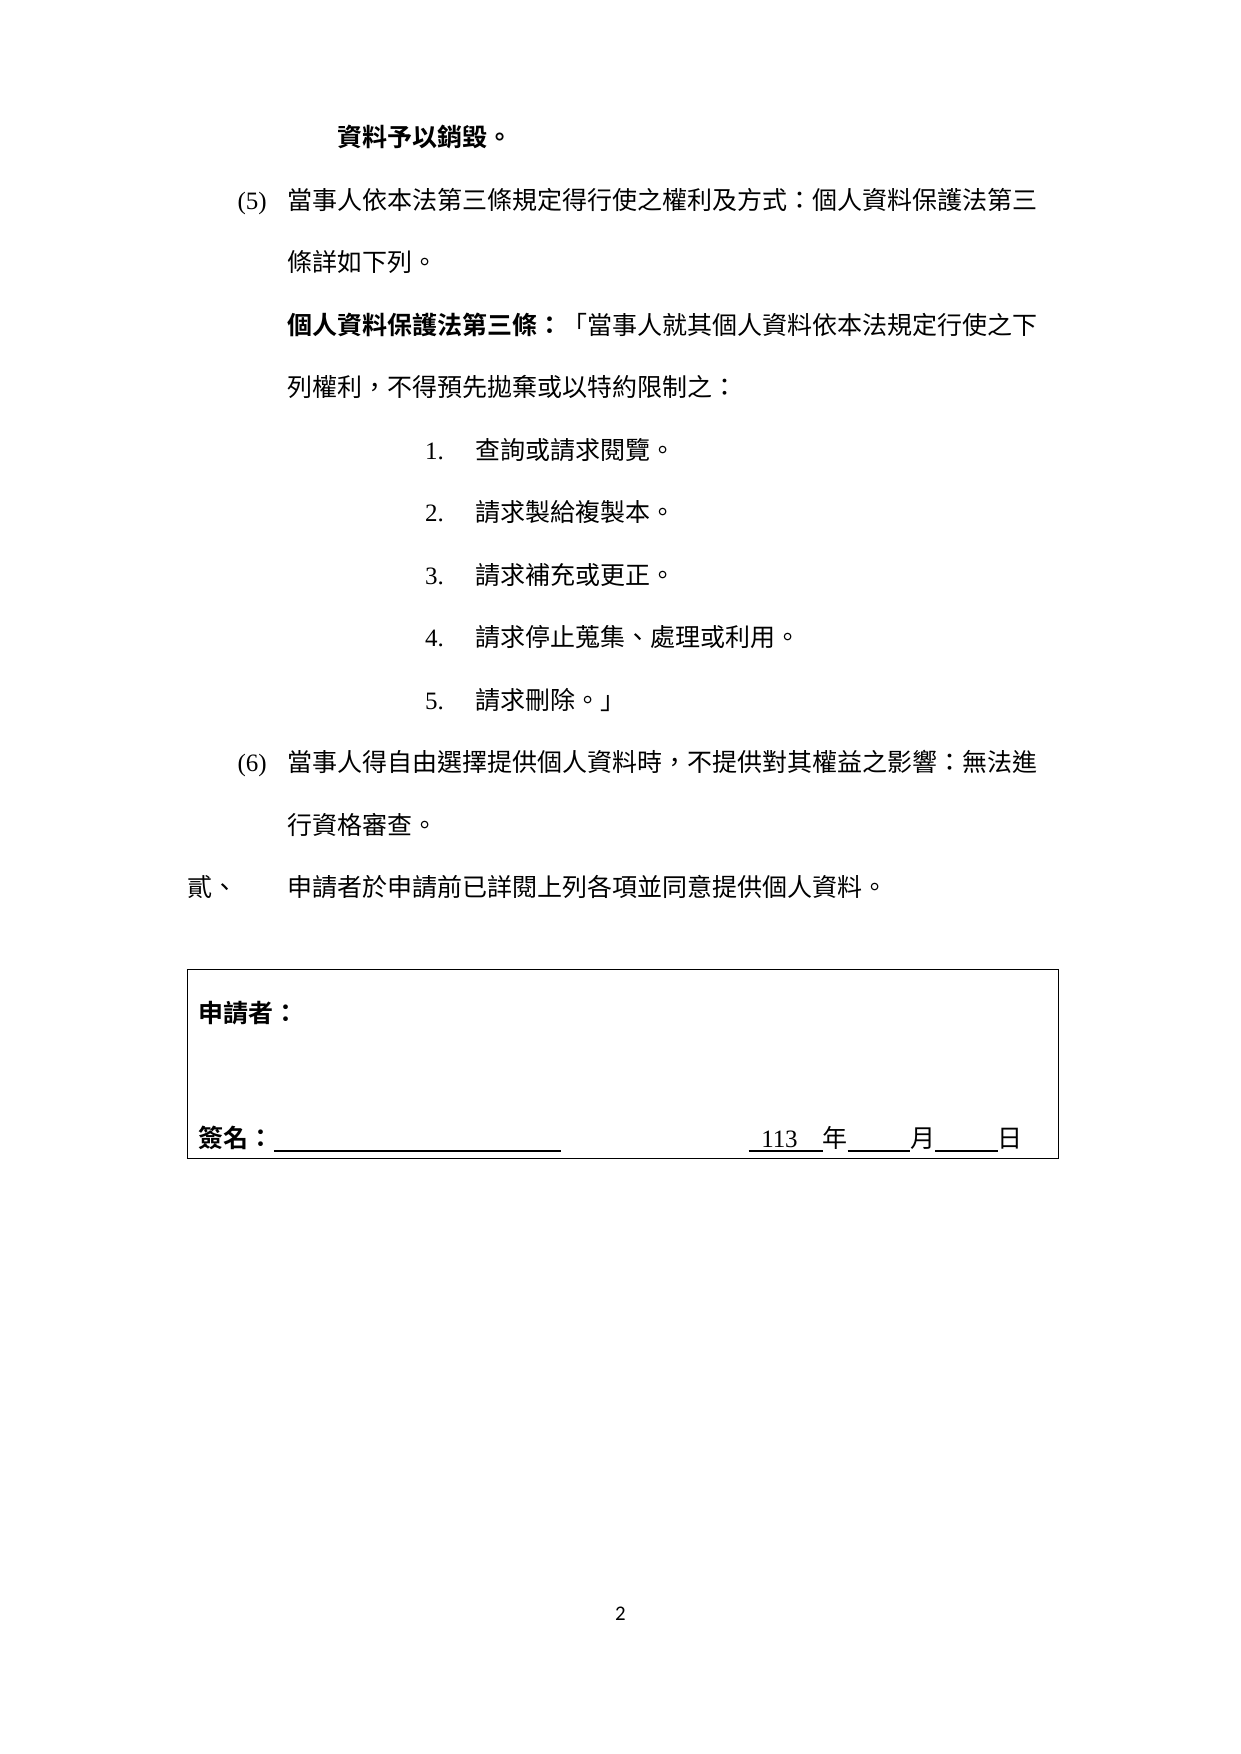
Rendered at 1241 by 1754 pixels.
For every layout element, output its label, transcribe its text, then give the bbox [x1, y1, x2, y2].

list 查詢或請求閱覽。 [425, 407, 1053, 469]
list 請求停止蒐集、處理或利用。 [425, 594, 1053, 657]
list 當事人依本法第三條規定得行使之權利及方式：個人資料保護法第三條詳如下列。 [237, 157, 1053, 282]
list 申請者於申請前已詳閱上列各項並同意提供個人資料。 [187, 844, 1053, 907]
list 請求刪除。」 [425, 657, 1053, 719]
text 個人資料保護法第三條：「當事人就其個人資料依本法規定行使之下列權利，不得預先拋棄或以特約限制之： [287, 282, 1053, 407]
table_header 申請者： 簽名： 113 年 月 日 [188, 970, 1058, 1158]
list 請求製給複製本。 [425, 469, 1053, 532]
list 請求補充或更正。 [425, 532, 1053, 594]
list 當事人得自由選擇提供個人資料時，不提供對其權益之影響：無法進行資格審查。 [237, 719, 1053, 844]
list 資料予以銷毀。 [287, 94, 1053, 157]
